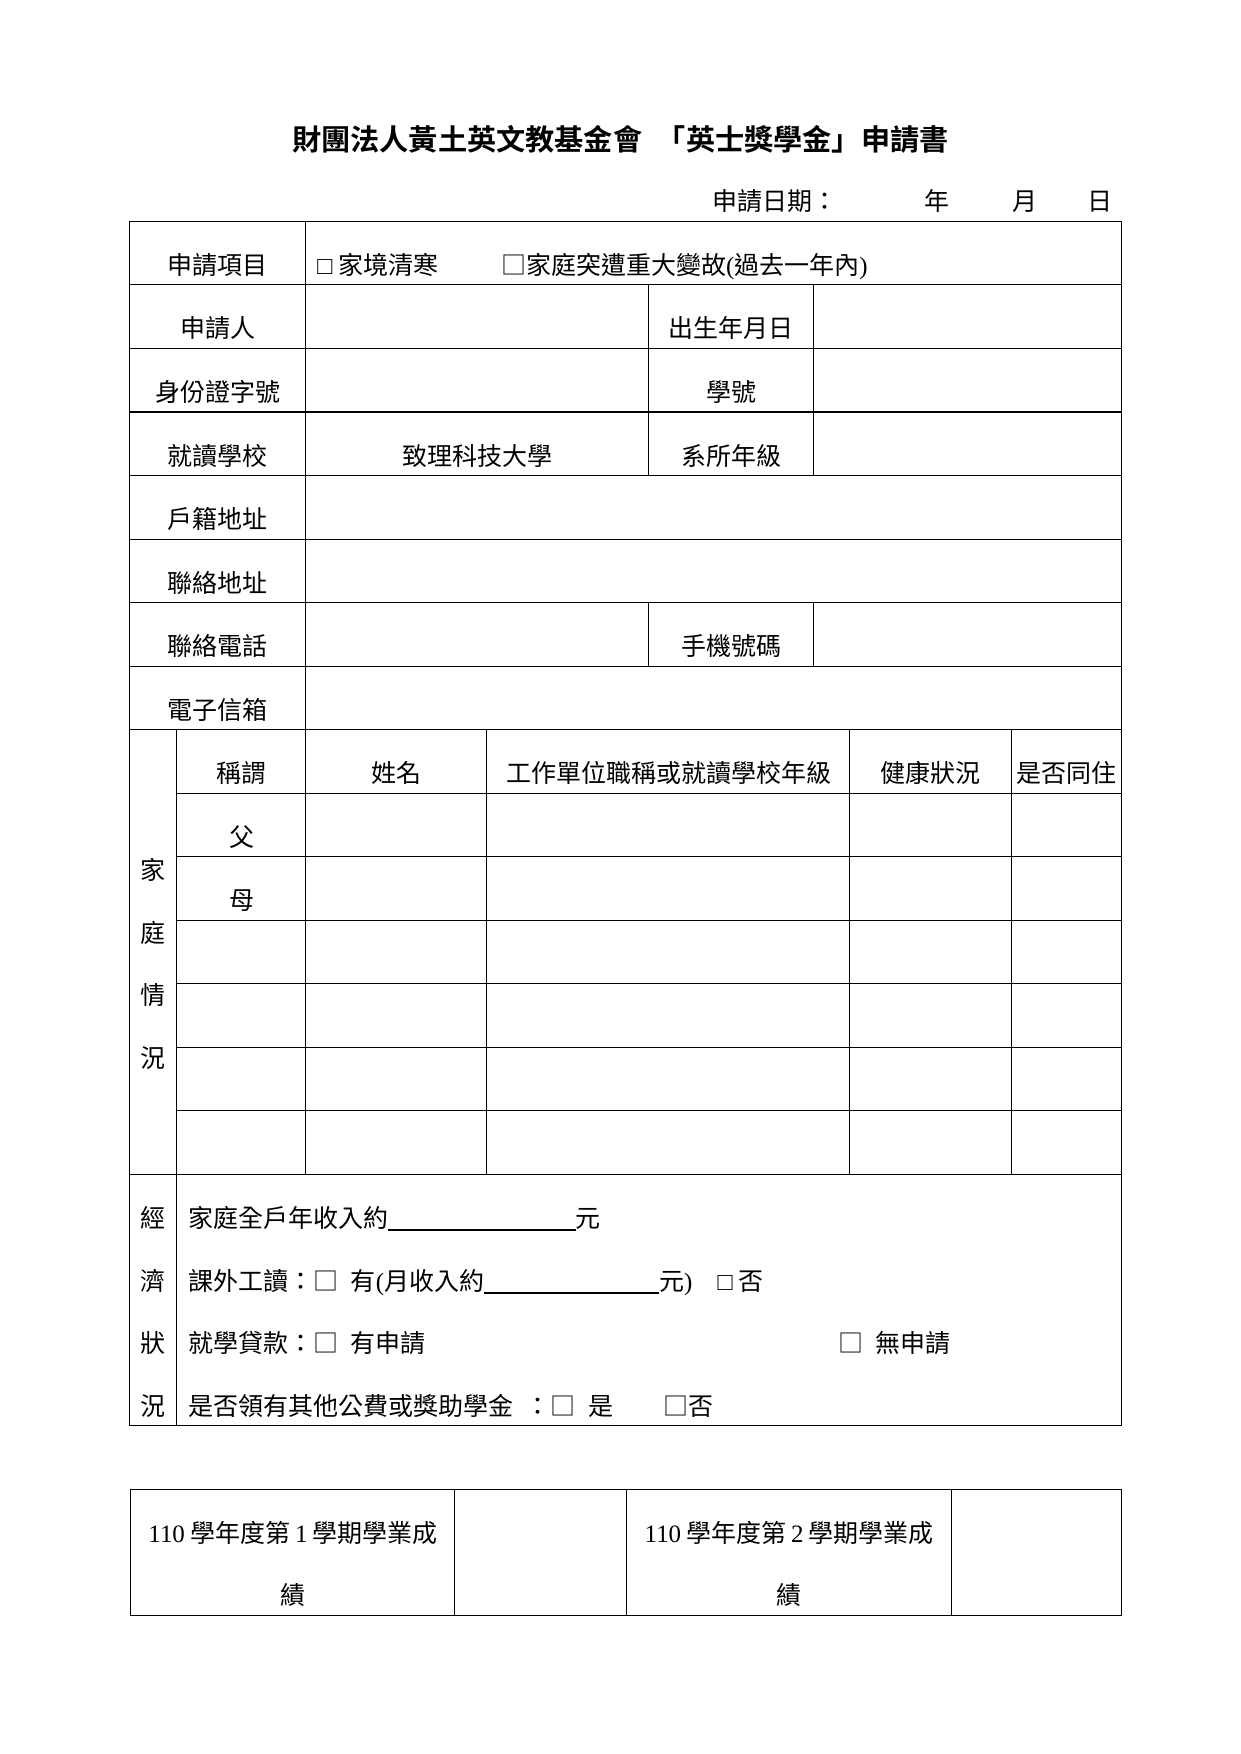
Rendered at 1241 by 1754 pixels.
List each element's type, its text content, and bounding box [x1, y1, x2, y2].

table_cell [306, 984, 486, 1047]
table_header 申請項目 [130, 222, 305, 284]
text 申請日期： 年 月 日 [118, 158, 1122, 221]
table_cell 稱謂 [177, 730, 305, 793]
table_cell [1012, 1111, 1121, 1174]
table_cell 姓名 [306, 730, 486, 793]
table_cell 戶籍地址 [130, 476, 305, 538]
table_cell [1012, 1048, 1121, 1110]
table_cell [1012, 857, 1121, 920]
table_header [952, 1490, 1121, 1614]
table_cell 是否同住 [1012, 730, 1121, 793]
table_cell [306, 1048, 486, 1110]
table_cell [306, 857, 486, 920]
table_cell [814, 285, 1121, 348]
table_cell [850, 1048, 1011, 1110]
table_header 110學年度第2學期學業成績 [627, 1490, 951, 1614]
table_cell [306, 603, 648, 666]
table_cell 家庭情況 [130, 730, 176, 1174]
table_cell 申請人 [130, 285, 305, 348]
table_cell [1012, 921, 1121, 983]
table_cell 系所年級 [649, 413, 813, 475]
table_cell 經濟狀況 [130, 1175, 176, 1425]
table_cell [306, 540, 1121, 602]
table_header [455, 1490, 626, 1614]
table_cell 身份證字號 [130, 349, 305, 411]
table_cell [814, 349, 1121, 411]
table_cell [487, 921, 849, 983]
table_cell 工作單位職稱或就讀學校年級 [487, 730, 849, 793]
table_cell [814, 603, 1121, 666]
table_cell 聯絡地址 [130, 540, 305, 602]
table_cell 電子信箱 [130, 667, 305, 729]
table_cell [306, 285, 648, 348]
table_cell [487, 1048, 849, 1110]
table_cell [487, 1111, 849, 1174]
table_cell [850, 984, 1011, 1047]
table_cell 就讀學校 [130, 413, 305, 475]
table_cell 手機號碼 [649, 603, 813, 666]
table_cell [487, 857, 849, 920]
table_cell [850, 921, 1011, 983]
table_cell [306, 921, 486, 983]
table_cell [850, 857, 1011, 920]
table_header □ 家境清寒 □家庭突遭重大變故(過去一年內) [306, 222, 1121, 284]
table_cell [306, 1111, 486, 1174]
table_cell [850, 1111, 1011, 1174]
table_cell [177, 1048, 305, 1110]
table_cell 母 [177, 857, 305, 920]
table_cell 父 [177, 794, 305, 856]
table_cell [306, 794, 486, 856]
table_cell [487, 984, 849, 1047]
table_cell [306, 476, 1121, 538]
table_cell [306, 349, 648, 411]
table_cell [1012, 984, 1121, 1047]
table_cell 家庭全戶年收入約 元 課外工讀：□ 有(月收入約 元) □ 否 就學貸款：□ 有申請 □ 無申請 是否領有其他公費或獎助學金 ：□ 是 □否 [177, 1175, 1121, 1425]
table_cell [177, 921, 305, 983]
table_header 110學年度第1學期學業成績 [131, 1490, 454, 1614]
table_cell [1012, 794, 1121, 856]
table_cell 學號 [649, 349, 813, 411]
table_cell 致理科技大學 [306, 413, 648, 475]
table_cell [814, 413, 1121, 475]
table_cell 健康狀況 [850, 730, 1011, 793]
table_cell 聯絡電話 [130, 603, 305, 666]
table_cell [850, 794, 1011, 856]
table_cell [306, 667, 1121, 729]
text 財團法人黃土英文教基金會 「英士獎學金」申請書 [118, 96, 1122, 158]
table_cell 出生年月日 [649, 285, 813, 348]
table_cell [177, 1111, 305, 1174]
table_cell [487, 794, 849, 856]
table_cell [177, 984, 305, 1047]
